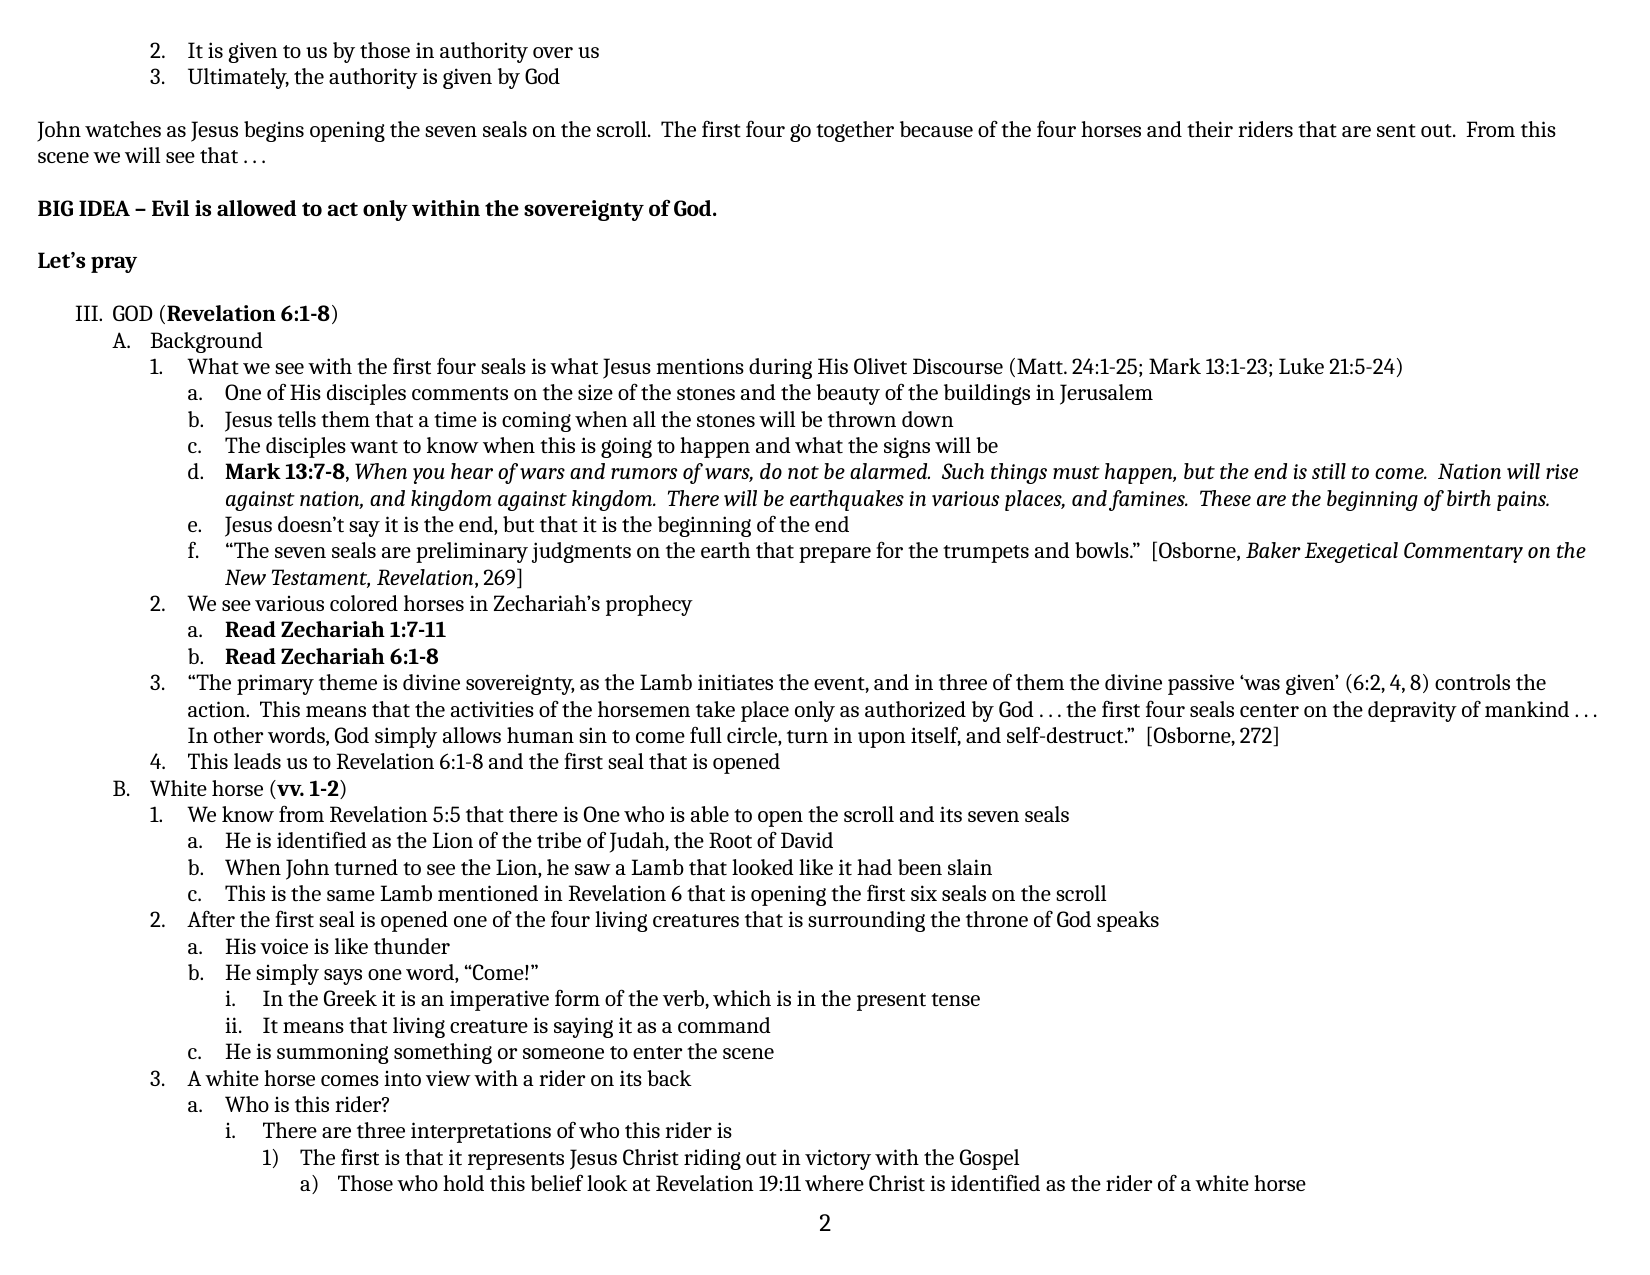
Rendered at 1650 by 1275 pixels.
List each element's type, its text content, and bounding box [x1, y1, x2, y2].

list The first is that it represents Jesus Christ riding out in victory with the Gospel [262, 1144, 1612, 1171]
text John watches as Jesus begins opening the seven seals on the scroll. The first four go together because of the four horses and their riders that are sent out. From this scene we will see that . . . [37, 117, 1612, 169]
list There are three interpretations of who this rider is [225, 1118, 1612, 1144]
list GOD (Revelation 6:1-8) [75, 301, 1612, 327]
list One of His disciples comments on the size of the stones and the beauty of the buildings in Jerusalem [187, 380, 1612, 406]
list He is identified as the Lion of the tribe of Judah, the Root of David [187, 828, 1612, 854]
list This is the same Lamb mentioned in Revelation 6 that is opening the first six seals on the scroll [187, 881, 1612, 907]
list It means that living creature is saying it as a command [225, 1013, 1612, 1039]
list When John turned to see the Lion, he saw a Lamb that looked like it had been slain [187, 854, 1612, 881]
list This leads us to Revelation 6:1-8 and the first seal that is opened [150, 749, 1612, 775]
list Ultimately, the authority is given by God [150, 64, 1612, 90]
list “The seven seals are preliminary judgments on the earth that prepare for the trumpets and bowls.” [Osborne, Baker Exegetical Commentary on the New Testament, Revelation, 269] [187, 538, 1612, 591]
list We know from Revelation 5:5 that there is One who is able to open the scroll and its seven seals [150, 802, 1612, 828]
list White horse (vv. 1-2) [112, 775, 1612, 802]
list Read Zechariah 1:7-11 [187, 617, 1612, 644]
list Read Zechariah 6:1-8 [187, 644, 1612, 670]
list In the Greek it is an imperative form of the verb, which is in the present tense [225, 986, 1612, 1013]
list He simply says one word, “Come!” [187, 960, 1612, 986]
text Let’s pray [37, 248, 1612, 275]
list His voice is like thunder [187, 933, 1612, 960]
list Those who hold this belief look at Revelation 19:11 where Christ is identified as the rider of a white horse [300, 1171, 1612, 1197]
list Mark 13:7-8, When you hear of wars and rumors of wars, do not be alarmed. Such things must happen, but the end is still to come. Nation will rise against nation, and kingdom against kingdom. There will be earthquakes in various places, and famines. These are the beginning of birth pains. [187, 459, 1612, 512]
list He is summoning something or someone to enter the scene [187, 1039, 1612, 1065]
list It is given to us by those in authority over us [150, 37, 1612, 64]
list “The primary theme is divine sovereignty, as the Lamb initiates the event, and in three of them the divine passive ‘was given’ (6:2, 4, 8) controls the action. This means that the activities of the horsemen take place only as authorized by God . . . the first four seals center on the depravity of mankind . . . In other words, God simply allows human sin to come full circle, turn in upon itself, and self-destruct.” [Osborne, 272] [150, 670, 1612, 749]
list What we see with the first four seals is what Jesus mentions during His Olivet Discourse (Matt. 24:1-25; Mark 13:1-23; Luke 21:5-24) [150, 354, 1612, 380]
text BIG IDEA – Evil is allowed to act only within the sovereignty of God. [37, 196, 1612, 222]
list Who is this rider? [187, 1092, 1612, 1118]
list The disciples want to know when this is going to happen and what the signs will be [187, 433, 1612, 459]
list After the first seal is opened one of the four living creatures that is surrounding the throne of God speaks [150, 907, 1612, 933]
list Jesus tells them that a time is coming when all the stones will be thrown down [187, 406, 1612, 433]
list A white horse comes into view with a rider on its back [150, 1065, 1612, 1092]
list Jesus doesn’t say it is the end, but that it is the beginning of the end [187, 512, 1612, 538]
list Background [112, 327, 1612, 354]
list We see various colored horses in Zechariah’s prophecy [150, 591, 1612, 617]
